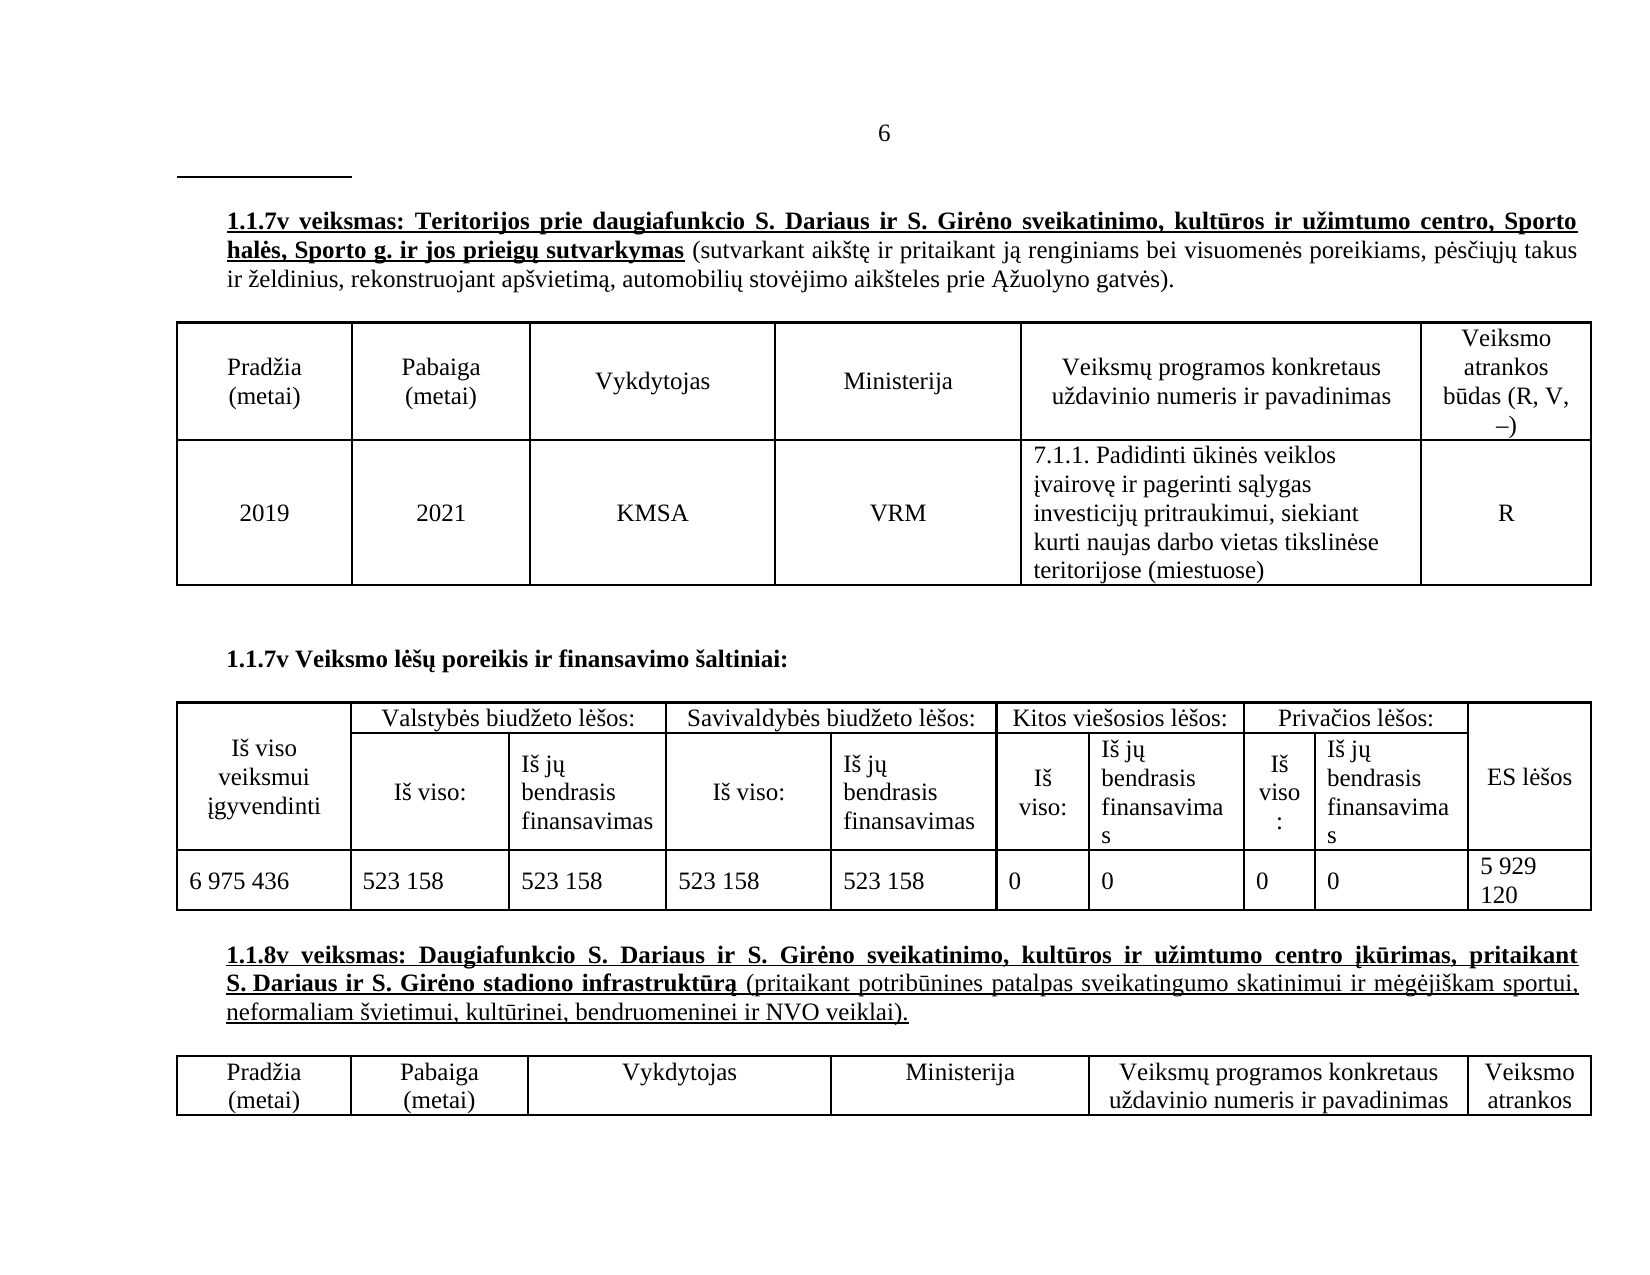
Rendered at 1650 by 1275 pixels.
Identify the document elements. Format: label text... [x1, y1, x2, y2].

table_cell Pabaiga (metai) [353, 324, 529, 438]
table_cell Veiksmo atrankos [1469, 1057, 1590, 1114]
table_cell [214, 673, 351, 701]
table_cell 523 158 [667, 851, 830, 909]
table_cell [1025, 586, 1106, 615]
table_cell VRM [776, 441, 1020, 584]
table_cell [352, 293, 512, 321]
table_cell Pradžia (metai) [178, 324, 351, 438]
table_cell [800, 176, 1001, 206]
table_cell [1382, 586, 1442, 615]
table_cell [775, 293, 799, 321]
table_cell Iš viso: [667, 734, 830, 849]
table_cell [669, 586, 775, 615]
table_cell 523 158 [352, 851, 508, 909]
table_header [177, 644, 214, 673]
table_cell [775, 176, 799, 206]
table_cell [1334, 673, 1435, 701]
table_cell [1268, 586, 1382, 615]
table_cell [1244, 673, 1334, 701]
table_cell Valstybės biudžeto lėšos: [352, 704, 665, 732]
table_cell [1094, 673, 1176, 701]
table_cell [215, 178, 352, 206]
table_cell [1435, 673, 1489, 701]
table_cell [831, 673, 861, 701]
table_cell [800, 586, 1001, 615]
table_cell [177, 586, 214, 615]
table_cell [1268, 176, 1382, 206]
table_cell Iš viso: [352, 734, 508, 849]
table_cell [540, 586, 669, 615]
table_cell Iš viso: [998, 734, 1088, 849]
table_cell [1442, 176, 1591, 206]
table_cell Iš jų bendrasis finansavimas [832, 734, 995, 849]
table_cell 5 929 120 [1469, 851, 1590, 909]
table_cell [1106, 176, 1175, 206]
table_cell 523 158 [832, 851, 995, 909]
table_cell [1382, 293, 1442, 321]
table_cell [1175, 176, 1268, 206]
table_cell [1442, 293, 1591, 321]
table_header [1468, 644, 1591, 673]
table_cell KMSA [531, 441, 774, 584]
table_cell 1.1.8v veiksmas: Daugiafunkcio S. Dariaus ir S. Girėno sveikatinimo, kultūros ir užimtumo centro įkūrimas, pritaikant S. Dariaus ir S. Girėno stadiono infrastruktūrą (pritaikant potribūnines patalpas sveikatingumo skatinimui ir mėgėjiškam sportui, neformaliam švietimui, kultūrinei, bendruomeninei ir NVO veiklai). [214, 911, 1591, 1055]
table_cell [775, 586, 799, 615]
table_cell Savivaldybės biudžeto lėšos: [667, 704, 995, 732]
table_cell [1175, 586, 1268, 615]
table_cell [1106, 293, 1175, 321]
table_cell Vykdytojas [529, 1057, 830, 1114]
table_cell [215, 293, 352, 321]
table_cell [540, 293, 669, 321]
table_cell [1268, 293, 1382, 321]
table_cell [1490, 673, 1591, 701]
table_cell [1382, 176, 1442, 206]
table_header 1.1.7v Veiksmo lėšų poreikis ir finansavimo šaltiniai: [214, 644, 1468, 673]
table_cell 0 [1316, 851, 1467, 909]
table_cell Iš viso veiksmui įgyvendinti [178, 704, 350, 849]
table_cell 0 [1245, 851, 1314, 909]
table_cell 0 [998, 851, 1088, 909]
table_cell [1442, 586, 1591, 615]
table_cell 7.1.1. Padidinti ūkinės veiklos įvairovę ir pagerinti sąlygas investicijų pritraukimui, siekiant kurti naujas darbo vietas tikslinėse teritorijose (miestuose) [1022, 441, 1420, 584]
table_cell [177, 911, 214, 1055]
table_cell Iš jų bendrasis finansavimas [510, 734, 665, 849]
table_cell [666, 673, 831, 701]
table_cell Ministerija [776, 324, 1020, 438]
table_cell 523 158 [510, 851, 665, 909]
table_cell [512, 586, 540, 615]
table_cell [177, 673, 214, 701]
table_cell [1106, 586, 1175, 615]
table_cell Iš jų bendrasis finansavimas [1090, 734, 1243, 849]
table_cell [509, 673, 539, 701]
table_cell [215, 586, 352, 615]
table_cell ES lėšos [1469, 704, 1590, 849]
table_cell [800, 293, 1001, 321]
table_cell [1025, 293, 1106, 321]
table_cell Privačios lėšos: [1245, 704, 1467, 732]
table_cell [351, 673, 509, 701]
table_cell Veiksmo atrankos būdas (R, V, –) [1422, 324, 1590, 438]
table_cell [539, 673, 666, 701]
table_cell 2019 [178, 441, 351, 584]
table_cell [512, 176, 540, 206]
table_cell [1068, 673, 1094, 701]
table_cell [1001, 293, 1025, 321]
table_cell 2021 [353, 441, 529, 584]
table_cell [1001, 586, 1025, 615]
table_cell 6 975 436 [178, 851, 350, 909]
table_cell [669, 176, 775, 206]
table_cell Pradžia (metai) [178, 1057, 350, 1114]
table_cell Iš jų bendrasis finansavimas [1316, 734, 1467, 849]
table_cell 0 [1090, 851, 1243, 909]
table_cell [861, 673, 1067, 701]
table_cell [1025, 176, 1106, 206]
table_cell [177, 178, 214, 206]
table_cell [352, 176, 512, 206]
table_cell [512, 293, 540, 321]
table_cell [540, 176, 669, 206]
table_cell [1175, 293, 1268, 321]
table_cell Pabaiga (metai) [352, 1057, 527, 1114]
table_cell [352, 586, 512, 615]
table_cell R [1422, 441, 1590, 584]
table_cell [669, 293, 775, 321]
table_cell Iš viso: [1245, 734, 1314, 849]
table_cell Ministerija [832, 1057, 1088, 1114]
table_cell Kitos viešosios lėšos: [998, 704, 1243, 732]
table_cell Vykdytojas [531, 324, 774, 438]
table_cell [177, 293, 214, 321]
table_cell Veiksmų programos konkretaus uždavinio numeris ir pavadinimas [1090, 1057, 1467, 1114]
table_cell 1.1.7v veiksmas: Teritorijos prie daugiafunkcio S. Dariaus ir S. Girėno sveikatinimo, kultūros ir užimtumo centro, Sporto halės, Sporto g. ir jos prieigų sutvarkymas (sutvarkant aikštę ir pritaikant ją renginiams bei visuomenės poreikiams, pėsčiųjų takus ir želdinius, rekonstruojant apšvietimą, automobilių stovėjimo aikšteles prie Ąžuolyno gatvės). [215, 206, 1591, 293]
table_cell [1001, 176, 1025, 206]
table_cell [1176, 673, 1244, 701]
table_cell [177, 206, 214, 293]
table_cell Veiksmų programos konkretaus uždavinio numeris ir pavadinimas [1022, 324, 1420, 438]
